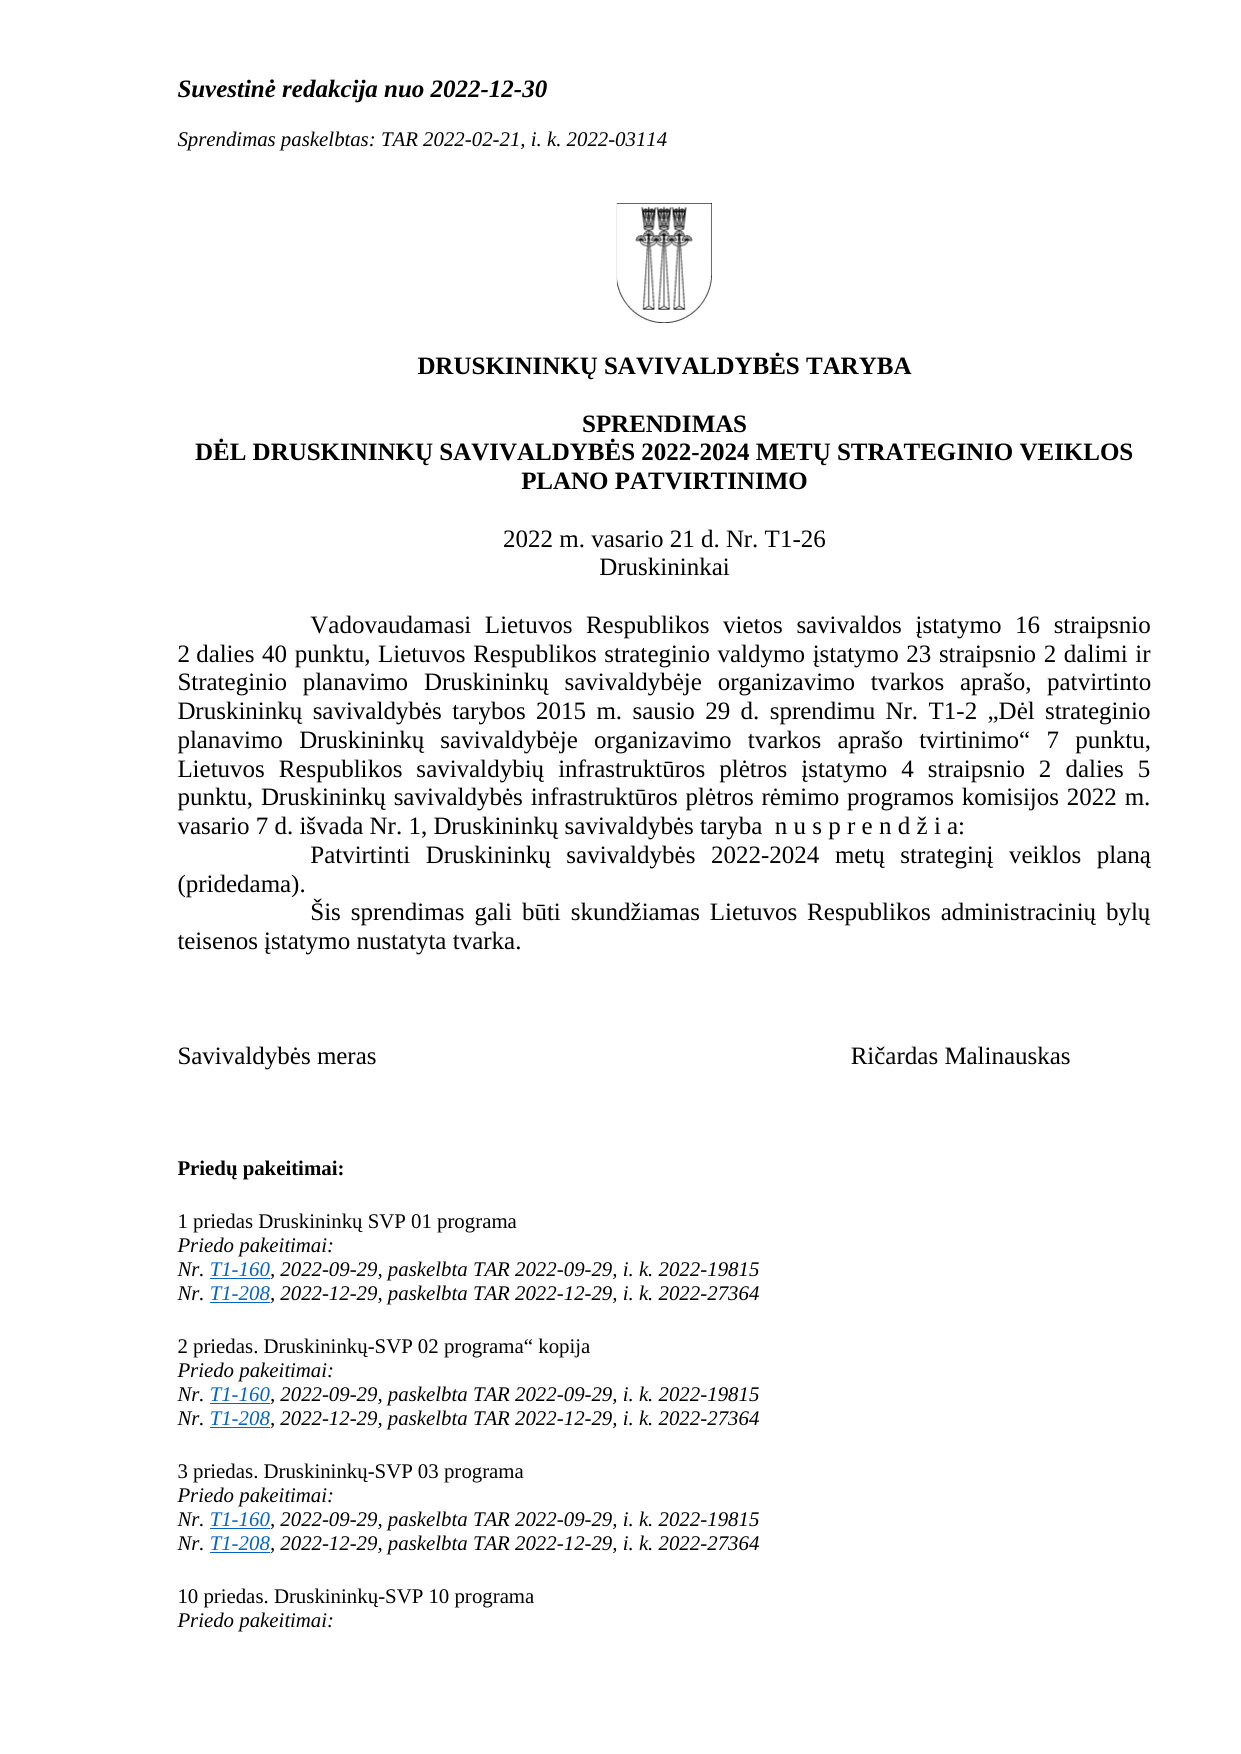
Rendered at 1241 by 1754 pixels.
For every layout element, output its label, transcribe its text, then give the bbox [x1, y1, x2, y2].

text Šis sprendimas gali būti skundžiamas Lietuvos Respublikos administracinių bylų teisenos įstatymo nustatyta tvarka. [177, 897, 1152, 955]
text Priedo pakeitimai: [177, 1233, 1152, 1257]
text Sprendimas paskelbtas: TAR 2022-02-21, i. k. 2022-03114 [177, 127, 1152, 151]
text Nr. T1-208, 2022-12-29, paskelbta TAR 2022-12-29, i. k. 2022-27364 [177, 1281, 1152, 1305]
text Vadovaudamasi Lietuvos Respublikos vietos savivaldos įstatymo 16 straipsnio 2 dalies 40 punktu, Lietuvos Respublikos strateginio valdymo įstatymo 23 straipsnio 2 dalimi ir Strateginio planavimo Druskininkų savivaldybėje organizavimo tvarkos aprašo, patvirtinto Druskininkų savivaldybės tarybos 2015 m. sausio 29 d. sprendimu Nr. T1-2 „Dėl strateginio planavimo Druskininkų savivaldybėje organizavimo tvarkos aprašo tvirtinimo“ 7 punktu, Lietuvos Respublikos savivaldybių infrastruktūros plėtros įstatymo 4 straipsnio 2 dalies 5 punktu, Druskininkų savivaldybės infrastruktūros plėtros rėmimo programos komisijos 2022 m. vasario 7 d. išvada Nr. 1, Druskininkų savivaldybės taryba n u s p r e n d ž i a: [177, 610, 1152, 840]
text Nr. T1-160, 2022-09-29, paskelbta TAR 2022-09-29, i. k. 2022-19815 [177, 1382, 1152, 1406]
text 2 priedas. Druskininkų-SVP 02 programa“ kopija [177, 1334, 1152, 1358]
text 1 priedas Druskininkų SVP 01 programa [177, 1209, 1152, 1233]
text Priedų pakeitimai: [177, 1156, 1152, 1180]
text Priedo pakeitimai: [177, 1483, 1152, 1507]
text DĖL DRUSKININKŲ SAVIVALDYBĖS 2022-2024 METŲ STRATEGINIO VEIKLOS PLANO PATVIRTINIMO [177, 437, 1152, 495]
text Patvirtinti Druskininkų savivaldybės 2022-2024 metų strateginį veiklos planą (pridedama). [177, 840, 1152, 897]
text Druskininkai [177, 552, 1152, 581]
text DRUSKININKŲ SAVIVALDYBĖS TARYBA [177, 351, 1152, 380]
text SPRENDIMAS [177, 409, 1152, 437]
text Priedo pakeitimai: [177, 1358, 1152, 1382]
text Nr. T1-208, 2022-12-29, paskelbta TAR 2022-12-29, i. k. 2022-27364 [177, 1406, 1152, 1430]
text Nr. T1-160, 2022-09-29, paskelbta TAR 2022-09-29, i. k. 2022-19815 [177, 1257, 1152, 1281]
text 3 priedas. Druskininkų-SVP 03 programa [177, 1459, 1152, 1483]
text Priedo pakeitimai: [177, 1608, 1152, 1632]
text Nr. T1-208, 2022-12-29, paskelbta TAR 2022-12-29, i. k. 2022-27364 [177, 1531, 1152, 1555]
text 10 priedas. Druskininkų-SVP 10 programa [177, 1584, 1152, 1608]
text Savivaldybės meras Ričardas Malinauskas [177, 1041, 1152, 1070]
text Suvestinė redakcija nuo 2022-12-30 [177, 74, 1152, 103]
text 2022 m. vasario 21 d. Nr. T1-26 [177, 524, 1152, 552]
text Nr. T1-160, 2022-09-29, paskelbta TAR 2022-09-29, i. k. 2022-19815 [177, 1507, 1152, 1531]
